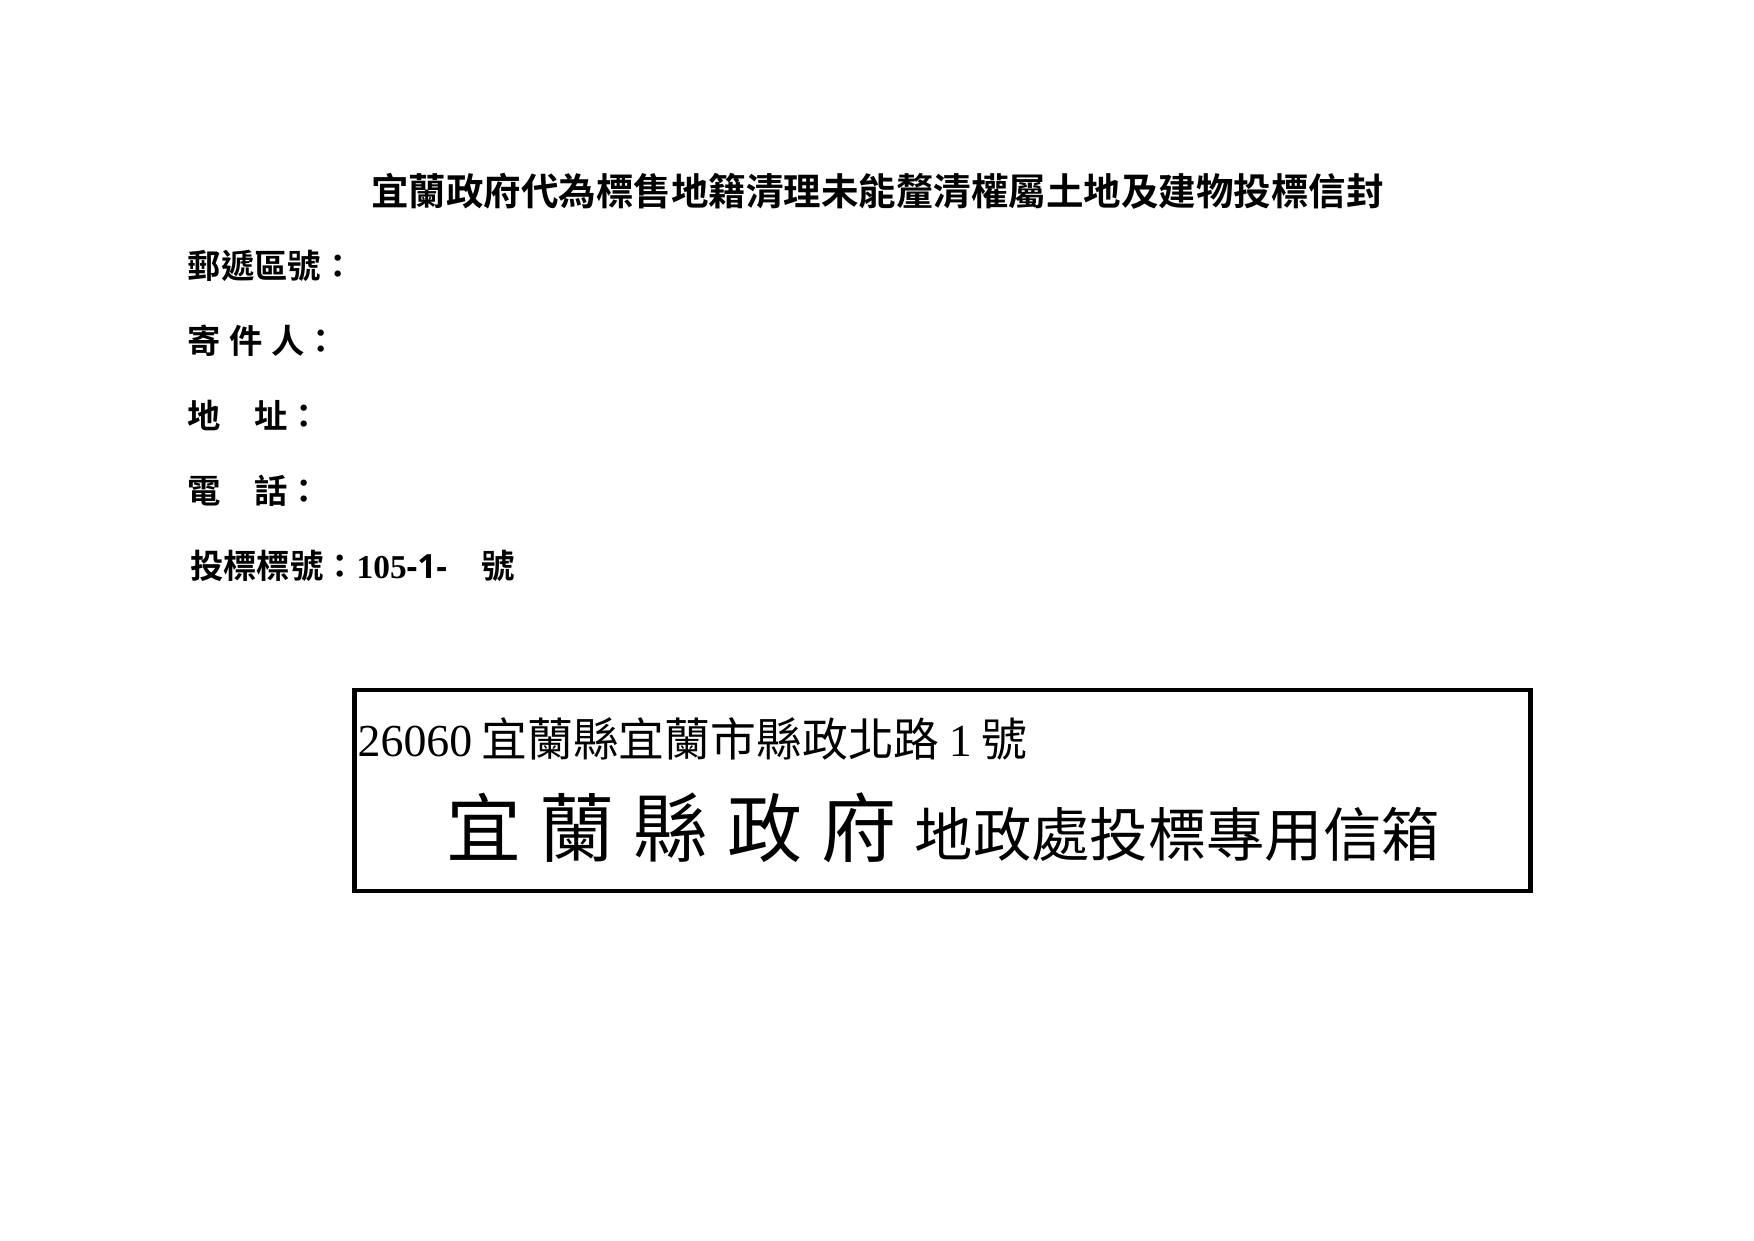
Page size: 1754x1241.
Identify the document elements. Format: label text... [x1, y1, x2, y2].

text 投標標號：105-1- 號 [173, 526, 1732, 601]
text 郵遞區號： [187, 226, 1604, 301]
text 電 話： [187, 451, 1604, 526]
table_header 26060宜蘭縣宜蘭市縣政北路1號 宜 蘭 縣 政 府 地政處投標專用信箱 [357, 692, 1528, 888]
text 地 址： [187, 376, 1604, 451]
text 宜蘭政府代為標售地籍清理未能釐清權屬土地及建物投標信封 [150, 151, 1604, 226]
text 寄 件 人： [187, 301, 1604, 376]
